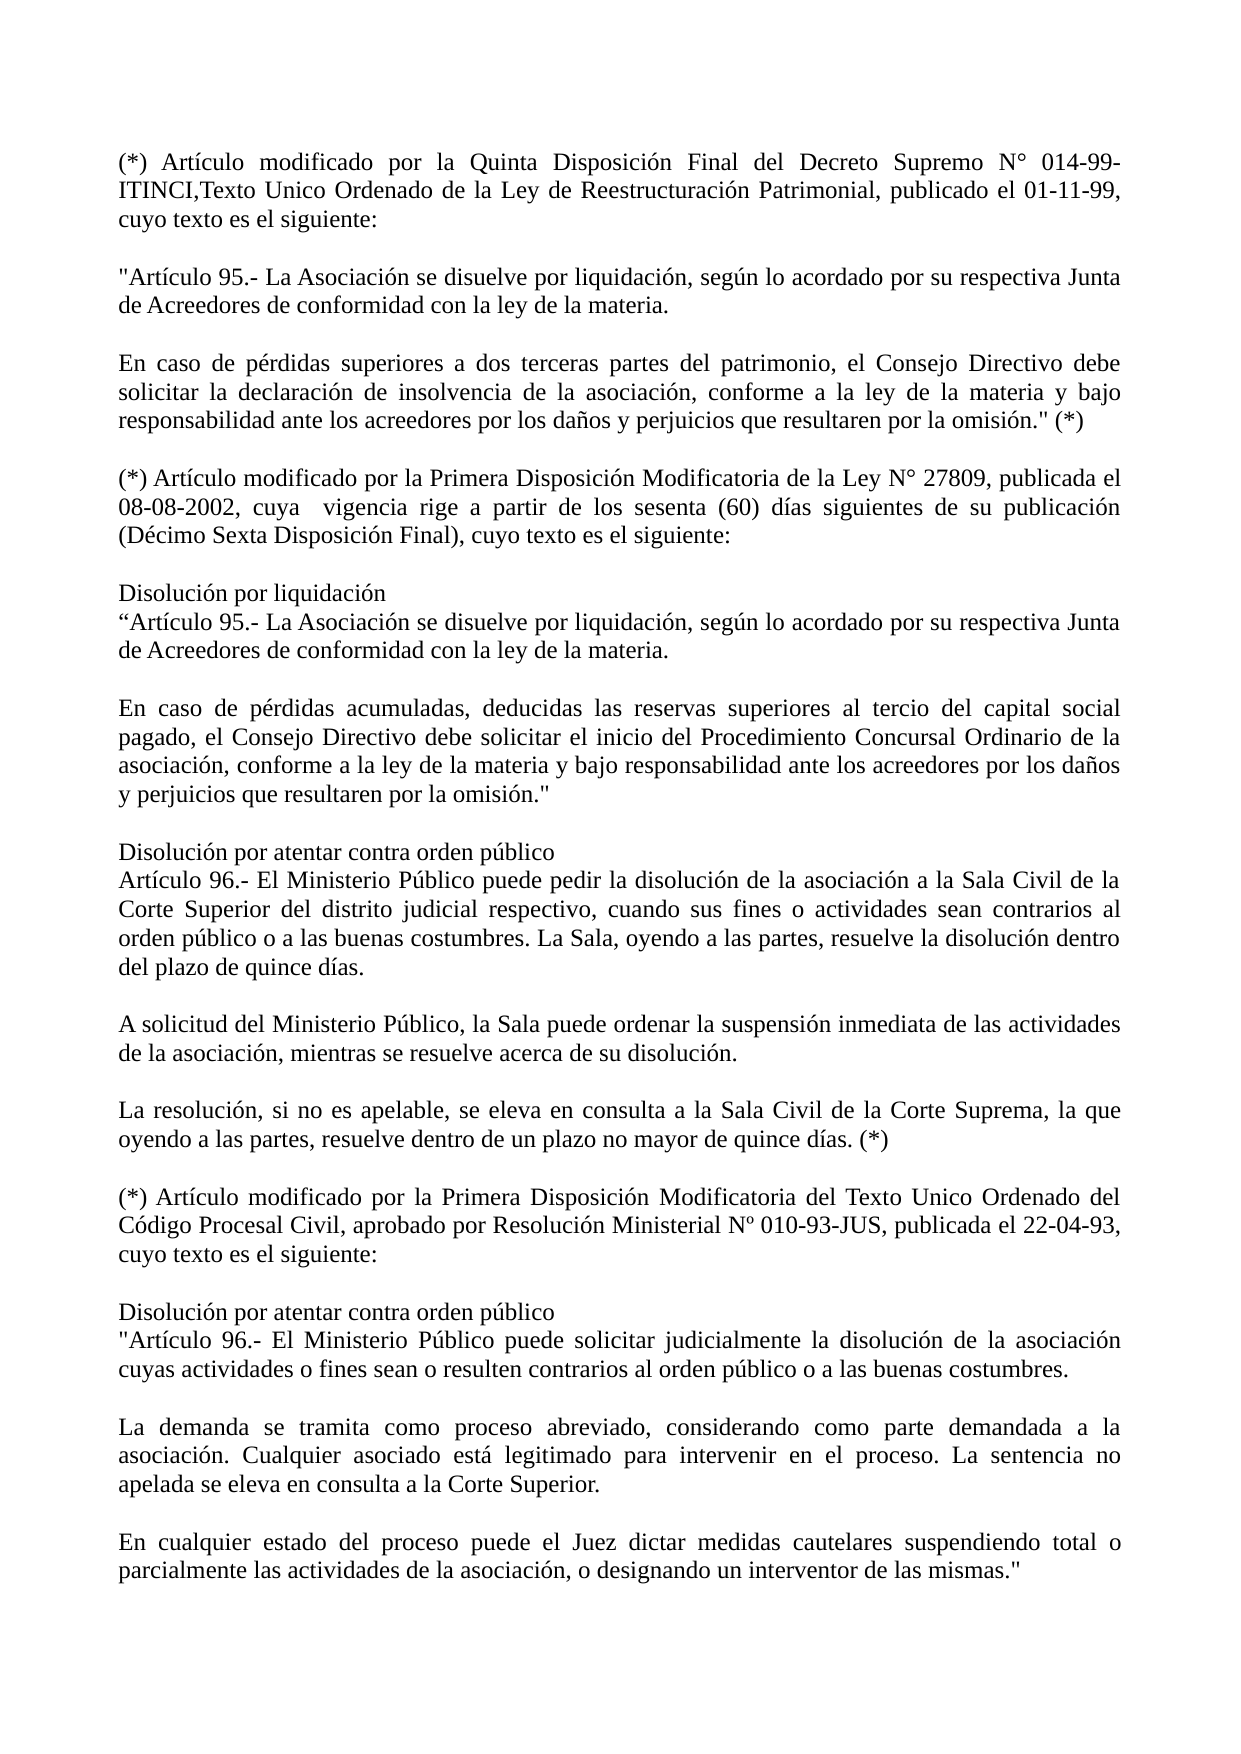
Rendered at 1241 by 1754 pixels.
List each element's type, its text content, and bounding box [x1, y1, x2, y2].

text En cualquier estado del proceso puede el Juez dictar medidas cautelares suspendiendo total o parcialmente las actividades de la asociación, o designando un interventor de las mismas." [118, 1527, 1122, 1584]
text (*) Artículo modificado por la Primera Disposición Modificatoria de la Ley N° 27809, publicada el 08-08-2002, cuya vigencia rige a partir de los sesenta (60) días siguientes de su publicación (Décimo Sexta Disposición Final), cuyo texto es el siguiente: [118, 463, 1122, 549]
text Disolución por atentar contra orden público [118, 1297, 1122, 1326]
text A solicitud del Ministerio Público, la Sala puede ordenar la suspensión inmediata de las actividades de la asociación, mientras se resuelve acerca de su disolución. [118, 1009, 1122, 1067]
text En caso de pérdidas superiores a dos terceras partes del patrimonio, el Consejo Directivo debe solicitar la declaración de insolvencia de la asociación, conforme a la ley de la materia y bajo responsabilidad ante los acreedores por los daños y perjuicios que resultaren por la omisión." (*) [118, 348, 1122, 434]
text Disolución por liquidación [118, 578, 1122, 607]
text "Artículo 96.- El Ministerio Público puede solicitar judicialmente la disolución de la asociación cuyas actividades o fines sean o resulten contrarios al orden público o a las buenas costumbres. [118, 1326, 1122, 1383]
text Disolución por atentar contra orden público [118, 837, 1122, 866]
text (*) Artículo modificado por la Quinta Disposición Final del Decreto Supremo N° 014-99-ITINCI,Texto Unico Ordenado de la Ley de Reestructuración Patrimonial, publicado el 01-11-99, cuyo texto es el siguiente: [118, 147, 1122, 233]
text "Artículo 95.- La Asociación se disuelve por liquidación, según lo acordado por su respectiva Junta de Acreedores de conformidad con la ley de la materia. [118, 262, 1122, 319]
text En caso de pérdidas acumuladas, deducidas las reservas superiores al tercio del capital social pagado, el Consejo Directivo debe solicitar el inicio del Procedimiento Concursal Ordinario de la asociación, conforme a la ley de la materia y bajo responsabilidad ante los acreedores por los daños y perjuicios que resultaren por la omisión." [118, 693, 1122, 808]
text (*) Artículo modificado por la Primera Disposición Modificatoria del Texto Unico Ordenado del Código Procesal Civil, aprobado por Resolución Ministerial Nº 010-93-JUS, publicada el 22-04-93, cuyo texto es el siguiente: [118, 1182, 1122, 1268]
text La demanda se tramita como proceso abreviado, considerando como parte demandada a la asociación. Cualquier asociado está legitimado para intervenir en el proceso. La sentencia no apelada se eleva en consulta a la Corte Superior. [118, 1412, 1122, 1498]
text “Artículo 95.- La Asociación se disuelve por liquidación, según lo acordado por su respectiva Junta de Acreedores de conformidad con la ley de la materia. [118, 607, 1122, 664]
text Artículo 96.- El Ministerio Público puede pedir la disolución de la asociación a la Sala Civil de la Corte Superior del distrito judicial respectivo, cuando sus fines o actividades sean contrarios al orden público o a las buenas costumbres. La Sala, oyendo a las partes, resuelve la disolución dentro del plazo de quince días. [118, 866, 1122, 981]
text La resolución, si no es apelable, se eleva en consulta a la Sala Civil de la Corte Suprema, la que oyendo a las partes, resuelve dentro de un plazo no mayor de quince días. (*) [118, 1096, 1122, 1153]
